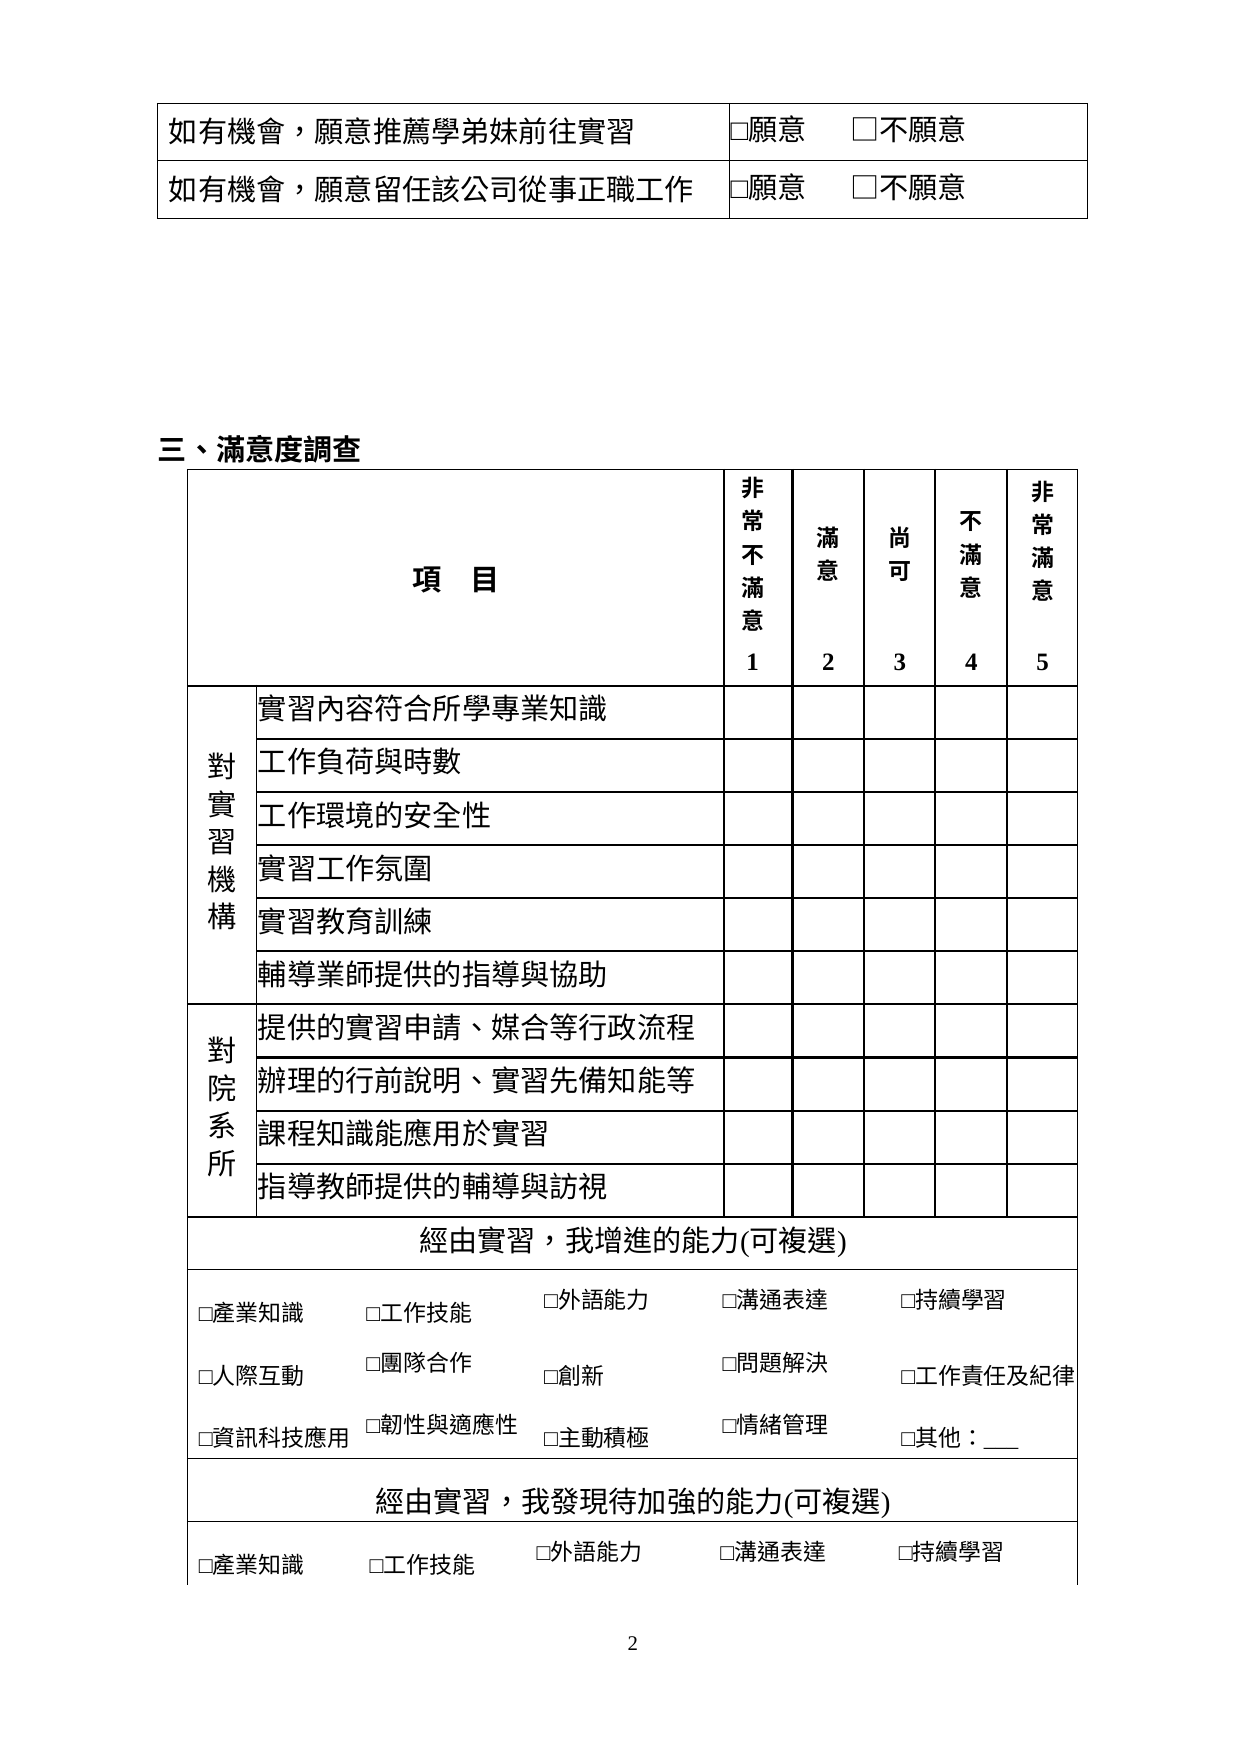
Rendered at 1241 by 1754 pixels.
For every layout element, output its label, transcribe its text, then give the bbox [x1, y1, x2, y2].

table_cell [794, 846, 863, 897]
table_cell [1008, 1059, 1077, 1109]
table_cell [794, 1112, 863, 1163]
table_cell [936, 1112, 1006, 1163]
table_cell [936, 687, 1006, 738]
table_cell [1008, 1165, 1077, 1216]
table_header 不滿意 [936, 470, 1006, 636]
table_cell [936, 846, 1006, 897]
table_cell □產業知識 [188, 1522, 368, 1584]
table_cell [794, 687, 863, 738]
table_cell [1008, 846, 1077, 897]
table_cell [794, 1005, 863, 1056]
table_cell 實習內容符合所學專業知識 [257, 687, 723, 738]
table_cell 實習教育訓練 [257, 899, 723, 950]
table_cell 4 [936, 636, 1006, 684]
table_cell □團隊合作 [365, 1333, 543, 1395]
table_cell [725, 1112, 791, 1163]
table_cell [865, 1165, 934, 1216]
table_cell [865, 1112, 934, 1163]
table_cell [1008, 1112, 1077, 1163]
table_header 尚可 [865, 470, 934, 636]
table_cell [725, 1165, 791, 1216]
table_cell □溝通表達 [721, 1270, 900, 1332]
table_cell [794, 1165, 863, 1216]
table_cell 實習工作氛圍 [257, 846, 723, 897]
table_cell [794, 899, 863, 950]
table_cell [1008, 740, 1077, 791]
table_cell 工作環境的安全性 [257, 793, 723, 844]
table_cell □其他：___ [900, 1395, 1077, 1457]
table_cell □創新 [543, 1333, 721, 1395]
table_cell [794, 952, 863, 1003]
table_header 非常不滿意 [725, 470, 791, 636]
table_cell □問題解決 [721, 1333, 900, 1395]
table_cell □外語能力 [535, 1522, 719, 1584]
table_cell [865, 740, 934, 791]
table_cell 3 [865, 636, 934, 684]
table_cell 課程知識能應用於實習 [257, 1112, 723, 1163]
table_cell [725, 952, 791, 1003]
table_cell [936, 793, 1006, 844]
table_cell [936, 1165, 1006, 1216]
table_cell [1008, 687, 1077, 738]
table_cell [1008, 1005, 1077, 1056]
table_cell [1008, 793, 1077, 844]
table_cell □外語能力 [543, 1270, 721, 1332]
table_cell □工作技能 [365, 1270, 543, 1332]
table_cell [725, 1005, 791, 1056]
table_cell □資訊科技應用 [188, 1395, 365, 1457]
table_cell [1008, 952, 1077, 1003]
table_cell [725, 899, 791, 950]
table_cell 指導教師提供的輔導與訪視 [257, 1165, 723, 1216]
table_cell [794, 740, 863, 791]
table_cell [725, 1059, 791, 1109]
table_cell [725, 846, 791, 897]
table_cell 提供的實習申請、媒合等行政流程 [257, 1005, 723, 1056]
table_cell [865, 687, 934, 738]
table_cell □願意 □不願意 [730, 104, 1087, 160]
table_cell [936, 740, 1006, 791]
table_header 滿意 [794, 470, 863, 636]
table_cell 1 [725, 636, 791, 684]
table_cell □願意 □不願意 [730, 161, 1087, 218]
table_cell [725, 687, 791, 738]
table_cell [865, 846, 934, 897]
table_cell 對院系所 [188, 1005, 256, 1216]
table_cell □工作技能 [368, 1522, 535, 1584]
table_cell 經由實習，我發現待加強的能力(可複選) [188, 1459, 1077, 1521]
table_cell [865, 899, 934, 950]
table_cell □產業知識 [188, 1270, 365, 1332]
table_cell □人際互動 [188, 1333, 365, 1395]
table_cell [794, 1059, 863, 1109]
table_cell [936, 899, 1006, 950]
table_cell [865, 952, 934, 1003]
table_cell □溝通表達 [719, 1522, 898, 1584]
table_cell [725, 793, 791, 844]
table_cell □持續學習 [898, 1522, 1077, 1584]
table_cell [1008, 899, 1077, 950]
table_cell □主動積極 [543, 1395, 721, 1457]
table_header 非常滿意 [1008, 470, 1077, 636]
table_cell 工作負荷與時數 [257, 740, 723, 791]
table_cell [865, 1005, 934, 1056]
table_cell 如有機會，願意留任該公司從事正職工作 [158, 161, 729, 218]
table_cell □持續學習 [900, 1270, 1077, 1332]
table_cell □韌性與適應性 [365, 1395, 543, 1457]
text 三、滿意度調查 [158, 406, 1078, 469]
table_cell 5 [1008, 636, 1077, 684]
table_cell [936, 1005, 1006, 1056]
table_cell 經由實習，我增進的能力(可複選) [188, 1218, 1077, 1269]
table_cell 對實習機構 [188, 687, 256, 1003]
table_cell 如有機會，願意推薦學弟妹前往實習 [158, 104, 729, 160]
table_cell [725, 740, 791, 791]
table_cell [794, 793, 863, 844]
table_cell [936, 952, 1006, 1003]
table_cell □情緒管理 [721, 1395, 900, 1457]
table_cell [936, 1059, 1006, 1109]
table_cell 辦理的行前說明、實習先備知能等 [257, 1059, 723, 1109]
table_header 項 目 [188, 470, 723, 684]
table_cell [865, 1059, 934, 1109]
table_cell 2 [794, 636, 863, 684]
table_cell 輔導業師提供的指導與協助 [257, 952, 723, 1003]
table_cell □工作責任及紀律 [900, 1333, 1077, 1395]
table_cell [865, 793, 934, 844]
